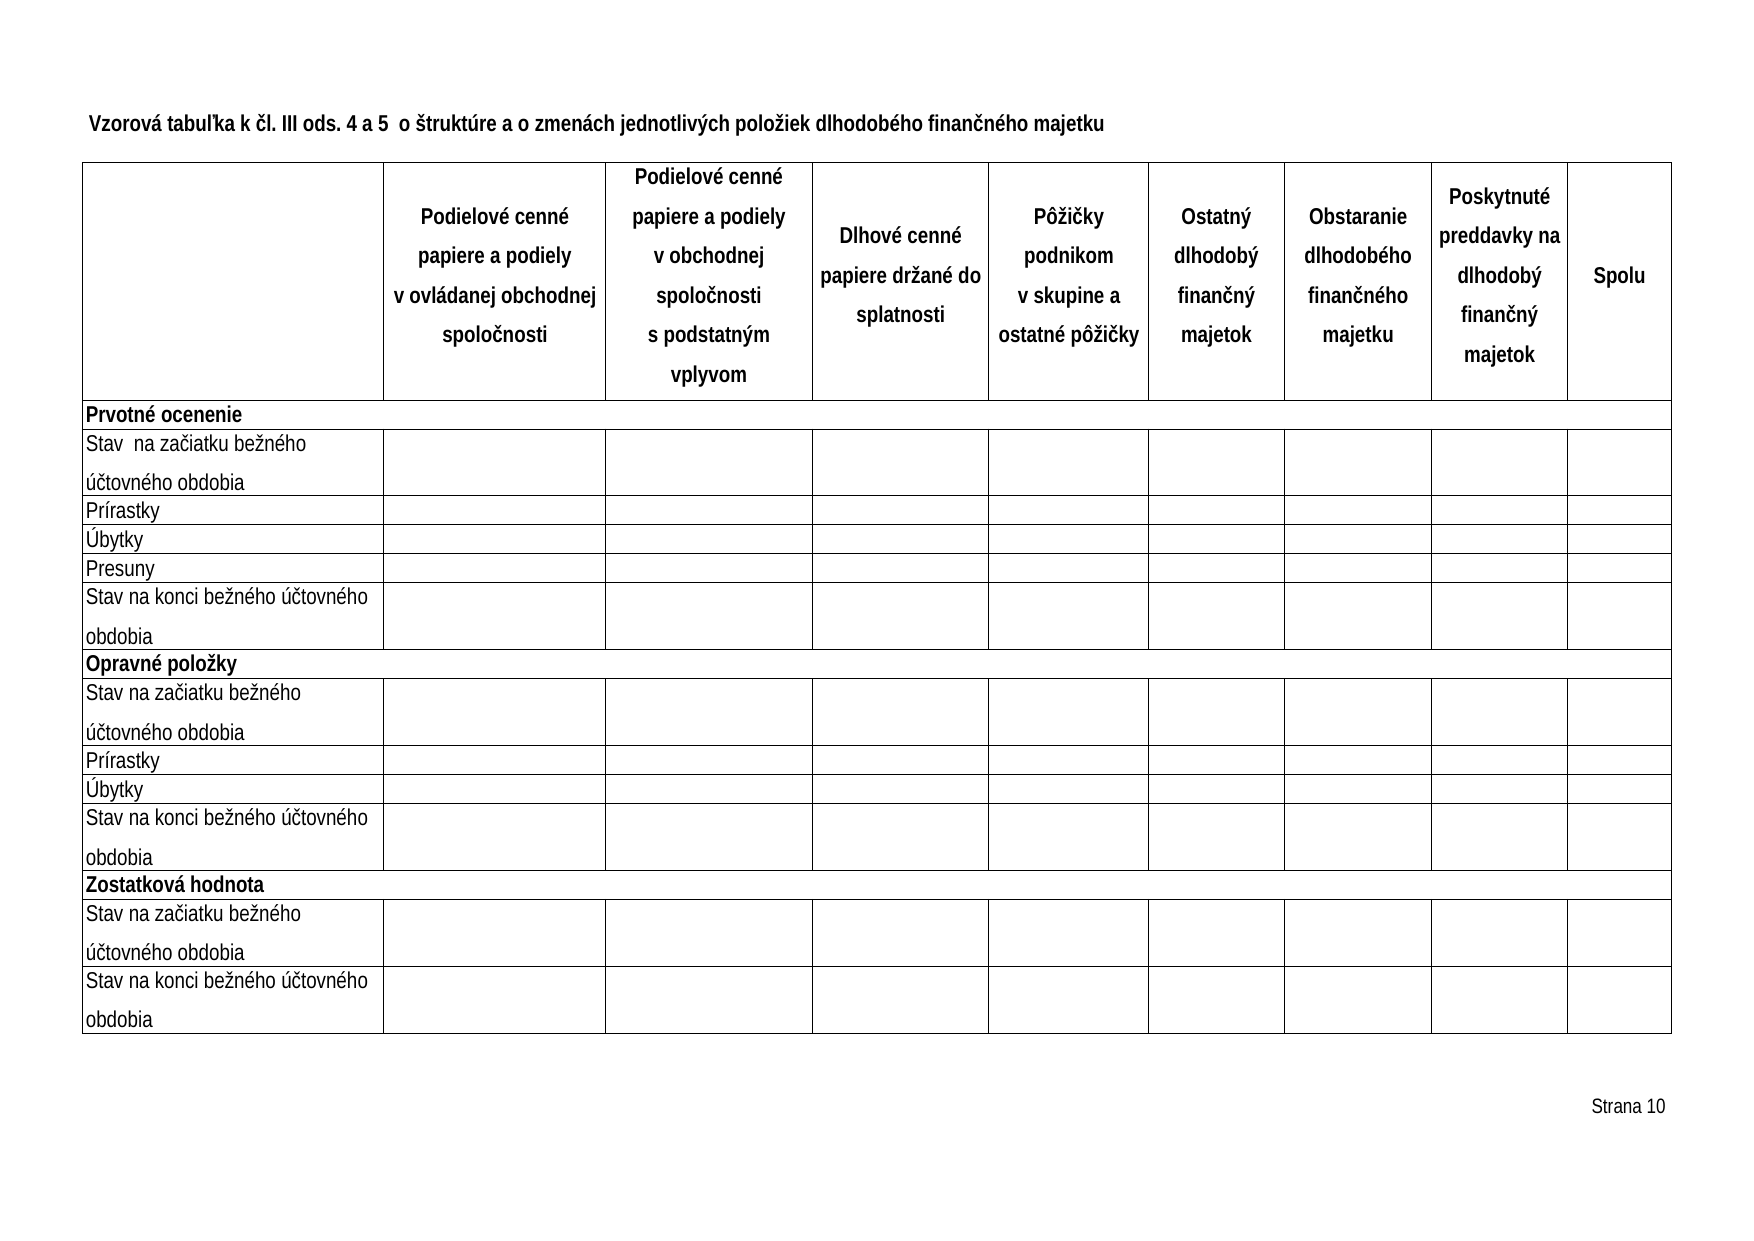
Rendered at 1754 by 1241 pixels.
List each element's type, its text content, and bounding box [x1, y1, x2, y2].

table_cell [989, 775, 1148, 803]
table_cell [1149, 583, 1284, 649]
table_cell [1285, 804, 1431, 870]
table_cell [1285, 525, 1431, 553]
table_cell [1568, 804, 1671, 870]
table_header Ostatný dlhodobý finančný majetok [1149, 163, 1284, 399]
table_cell [1568, 430, 1671, 495]
table_cell [1432, 525, 1567, 553]
table_cell [384, 804, 605, 870]
table_cell [606, 746, 812, 774]
table_cell [1568, 496, 1671, 524]
table_header Dlhové cenné papiere držané do splatnosti [813, 163, 988, 399]
table_cell [813, 583, 988, 649]
table_cell [813, 746, 988, 774]
table_cell [1285, 900, 1431, 966]
table_cell [1149, 430, 1284, 495]
table_cell [1432, 804, 1567, 870]
table_cell [1568, 900, 1671, 966]
table_cell [813, 900, 988, 966]
table_cell Stav na začiatku bežného účtovného obdobia [83, 679, 383, 745]
table_cell [989, 746, 1148, 774]
table_cell [813, 496, 988, 524]
table_cell [384, 775, 605, 803]
table_cell Úbytky [83, 525, 383, 553]
table_cell [989, 525, 1148, 553]
table_cell [384, 496, 605, 524]
table_header [83, 163, 383, 399]
table_cell [1285, 775, 1431, 803]
table_cell [606, 775, 812, 803]
table_cell [606, 554, 812, 582]
table_cell [1149, 525, 1284, 553]
table_cell [813, 554, 988, 582]
table_header Obstaranie dlhodobého finančného majetku [1285, 163, 1431, 399]
table_cell [606, 967, 812, 1032]
table_cell Stav na konci bežného účtovného obdobia [83, 583, 383, 649]
table_cell [606, 583, 812, 649]
table_cell [1285, 554, 1431, 582]
table_cell [1285, 967, 1431, 1032]
table_cell [1432, 583, 1567, 649]
table_cell [1432, 496, 1567, 524]
table_cell [606, 679, 812, 745]
table_cell [1149, 496, 1284, 524]
table_cell [813, 525, 988, 553]
table_cell [1432, 967, 1567, 1032]
table_cell [384, 525, 605, 553]
table_cell [1432, 679, 1567, 745]
table_cell [1149, 775, 1284, 803]
table_header Pôžičky podnikom v skupine a ostatné pôžičky [989, 163, 1148, 399]
table_cell [989, 583, 1148, 649]
table_cell [989, 496, 1148, 524]
table_cell [1432, 900, 1567, 966]
table_cell [384, 967, 605, 1032]
table_cell [989, 900, 1148, 966]
table_cell Stav na začiatku bežného účtovného obdobia [83, 430, 383, 495]
text Vzorová tabuľka k čl. III ods. 4 a 5 o štruktúre a o zmenách jednotlivých položiek dlhodobého finančného majetku [89, 110, 1665, 137]
table_cell [1285, 496, 1431, 524]
table_cell [1285, 679, 1431, 745]
table_cell Prvotné ocenenie [83, 401, 1671, 428]
table_cell [1568, 583, 1671, 649]
table_cell [813, 430, 988, 495]
table_cell [813, 679, 988, 745]
table_cell [1149, 967, 1284, 1032]
table_cell [1149, 746, 1284, 774]
table_header Poskytnuté preddavky na dlhodobý finančný majetok [1432, 163, 1567, 399]
table_cell [813, 967, 988, 1032]
table_cell [813, 804, 988, 870]
table_cell [1149, 554, 1284, 582]
table_cell [384, 554, 605, 582]
table_cell [1568, 525, 1671, 553]
table_cell [989, 679, 1148, 745]
table_cell [384, 583, 605, 649]
table_cell Prírastky [83, 496, 383, 524]
table_cell [606, 496, 812, 524]
table_cell [1432, 746, 1567, 774]
table_header Podielové cenné papiere a podiely v obchodnej spoločnosti s podstatným vplyvom [606, 163, 812, 399]
table_cell [1432, 554, 1567, 582]
table_cell [989, 430, 1148, 495]
table_cell [384, 679, 605, 745]
table_cell [1285, 583, 1431, 649]
table_cell [1149, 900, 1284, 966]
table_cell [1568, 554, 1671, 582]
table_cell [1149, 804, 1284, 870]
table_header Spolu [1568, 163, 1671, 399]
table_cell [1568, 746, 1671, 774]
table_cell Zostatková hodnota [83, 871, 1671, 899]
table_cell Stav na konci bežného účtovného obdobia [83, 804, 383, 870]
table_cell Presuny [83, 554, 383, 582]
table_cell [1285, 430, 1431, 495]
table_cell Úbytky [83, 775, 383, 803]
table_header Podielové cenné papiere a podiely v ovládanej obchodnej spoločnosti [384, 163, 605, 399]
table_cell [1432, 775, 1567, 803]
table_cell [1285, 746, 1431, 774]
table_cell Opravné položky [83, 650, 1671, 678]
table_cell [989, 554, 1148, 582]
table_cell Stav na začiatku bežného účtovného obdobia [83, 900, 383, 966]
table_cell [989, 967, 1148, 1032]
table_cell [606, 525, 812, 553]
table_cell [989, 804, 1148, 870]
table_cell [813, 775, 988, 803]
table_cell [1432, 430, 1567, 495]
table_cell [384, 746, 605, 774]
table_cell [384, 430, 605, 495]
table_cell [606, 900, 812, 966]
table_cell [1568, 775, 1671, 803]
table_cell Stav na konci bežného účtovného obdobia [83, 967, 383, 1032]
table_cell [384, 900, 605, 966]
table_cell [1149, 679, 1284, 745]
table_cell [1568, 679, 1671, 745]
table_cell Prírastky [83, 746, 383, 774]
table_cell [606, 430, 812, 495]
table_cell [1568, 967, 1671, 1032]
table_cell [606, 804, 812, 870]
